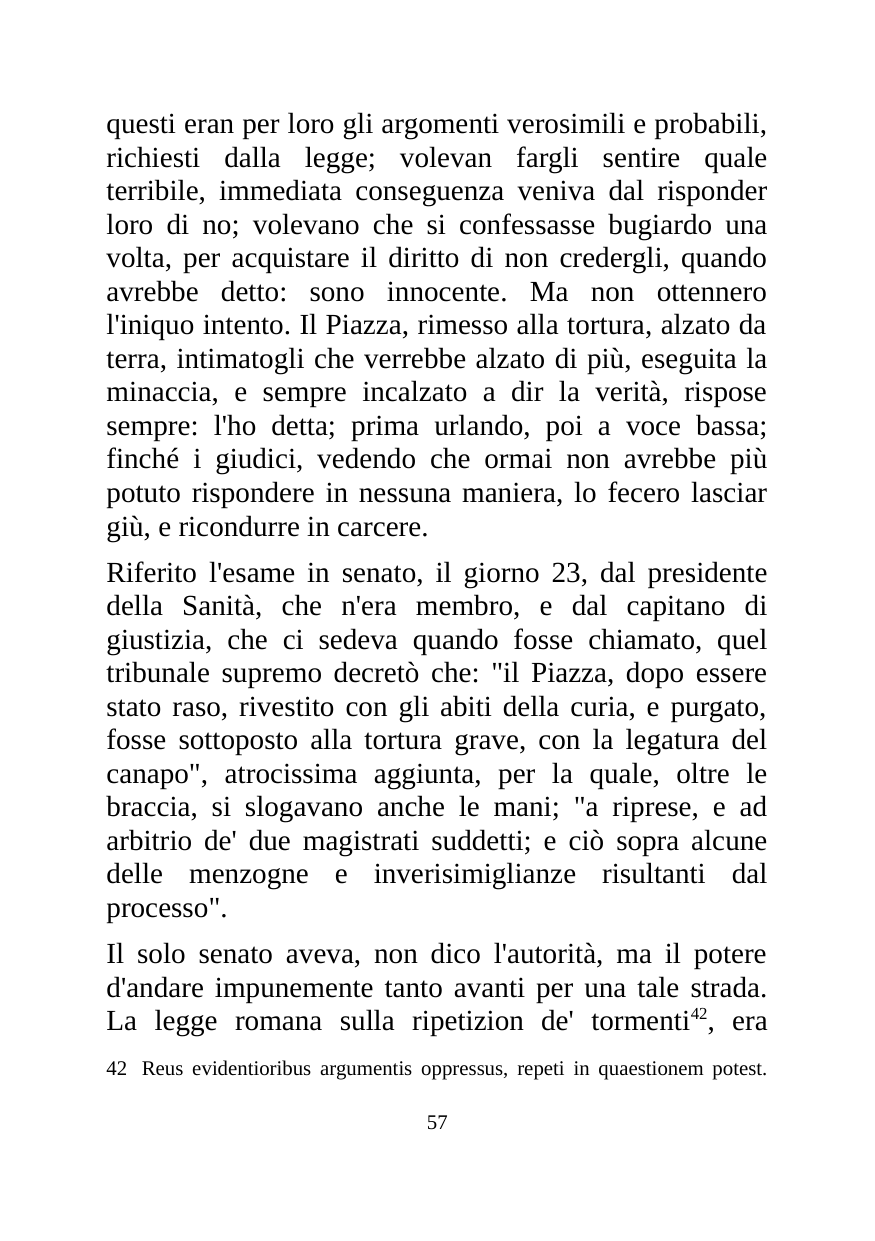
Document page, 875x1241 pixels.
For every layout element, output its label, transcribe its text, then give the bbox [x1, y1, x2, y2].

text Riferito l'esame in senato, il giorno 23, dal presidente della Sanità, che n'era membro, e dal capitano di giustizia, che ci sedeva quando fosse chiamato, quel tribunale supremo decretò che: "il Piazza, dopo essere stato raso, rivestito con gli abiti della curia, e purgato, fosse sottoposto alla tortura grave, con la legatura del canapo", atrocissima aggiunta, per la quale, oltre le braccia, si slogavano anche le mani; "a riprese, e ad arbitrio de' due magistrati suddetti; e ciò sopra alcune delle menzogne e inverisimiglianze risultanti dal processo". [106, 555, 768, 924]
text Il solo senato aveva, non dico l'autorità, ma il potere d'andare impunemente tanto avanti per una tale strada. La legge romana sulla ripetizion de' tormenti, era interpretata in due maniere; e la men probabile era la più umana. Molti dottori (seguendo forse Odofredo, che è il solo citato da Cino di Pistoia, e il più antico de' citati dagli altri) intesero che la tortura non si potesse rinnovare, se non quando fossero sopravvenuti nuovi indizi, più evidenti de' primi, e, condizione che fu aggiunta poi, di diverso genere. Molt'altri, seguendo Bartolo, intesero che si potesse, quando i primi indizi fossero manifesti, evidentissimi, urgentissimi; e quando, condizione aggiunta poi anche questa, la tortura fosse stata leggiera. Ora, né l'una, né l'altra interpretazione faceva punto al caso. Nessun nuovo indizio era emerso; e i primi erano che due donne avevan visto il Piazza toccar qualche muro; e, ciò ch'era indizio insieme e corpo del delitto, i magistrati avevan visto alcuni segni di materia ontuosa su que' muri abbruciacchiati e affumicati, e segnatamente in un andito... dove il Piazza non era entrato. Di più, quest'indizi, quanto manifesti, evidenti e urgenti, ognun lo vede, non erano stati messi alla prova, discussi col reo. Ma che dico? il decreto del senato non fa neppur menzione d'indizi relativi al delitto, non applica neppur la legge a torto; fa come se non ci fosse. Contro ogni legge, contro ogni autorità, come contro ogni ragione, ordina che il Piazza sia torturato di nuovo, sopra alcune bugie e inverisimiglianze; ordina cioè a' suoi delegati di rifare, e più spietatamente, ciò che avrebbe dovuto punirli d'aver fatto. Perciocché era (e poteva non essere?) dottrina universale, canone della giurisprudenza, che il giudice inferiore, il quale avesse messo un accusato alla tortura senza indizi legittimi, fosse punito dal superiore. [106, 936, 768, 1037]
text Reus evidentioribus argumentis oppressus, repeti in quaestionem potest. [106, 1056, 768, 1080]
text questi eran per loro gli argomenti verosimili e probabili, richiesti dalla legge; volevan fargli sentire quale terribile, immediata conseguenza veniva dal risponder loro di no; volevano che si confessasse bugiardo una volta, per acquistare il diritto di non credergli, quando avrebbe detto: sono innocente. Ma non ottennero l'iniquo intento. Il Piazza, rimesso alla tortura, alzato da terra, intimatogli che verrebbe alzato di più, eseguita la minaccia, e sempre incalzato a dir la verità, rispose sempre: l'ho detta; prima urlando, poi a voce bassa; finché i giudici, vedendo che ormai non avrebbe più potuto rispondere in nessuna maniera, lo fecero lasciar giù, e ricondurre in carcere. [106, 106, 768, 542]
